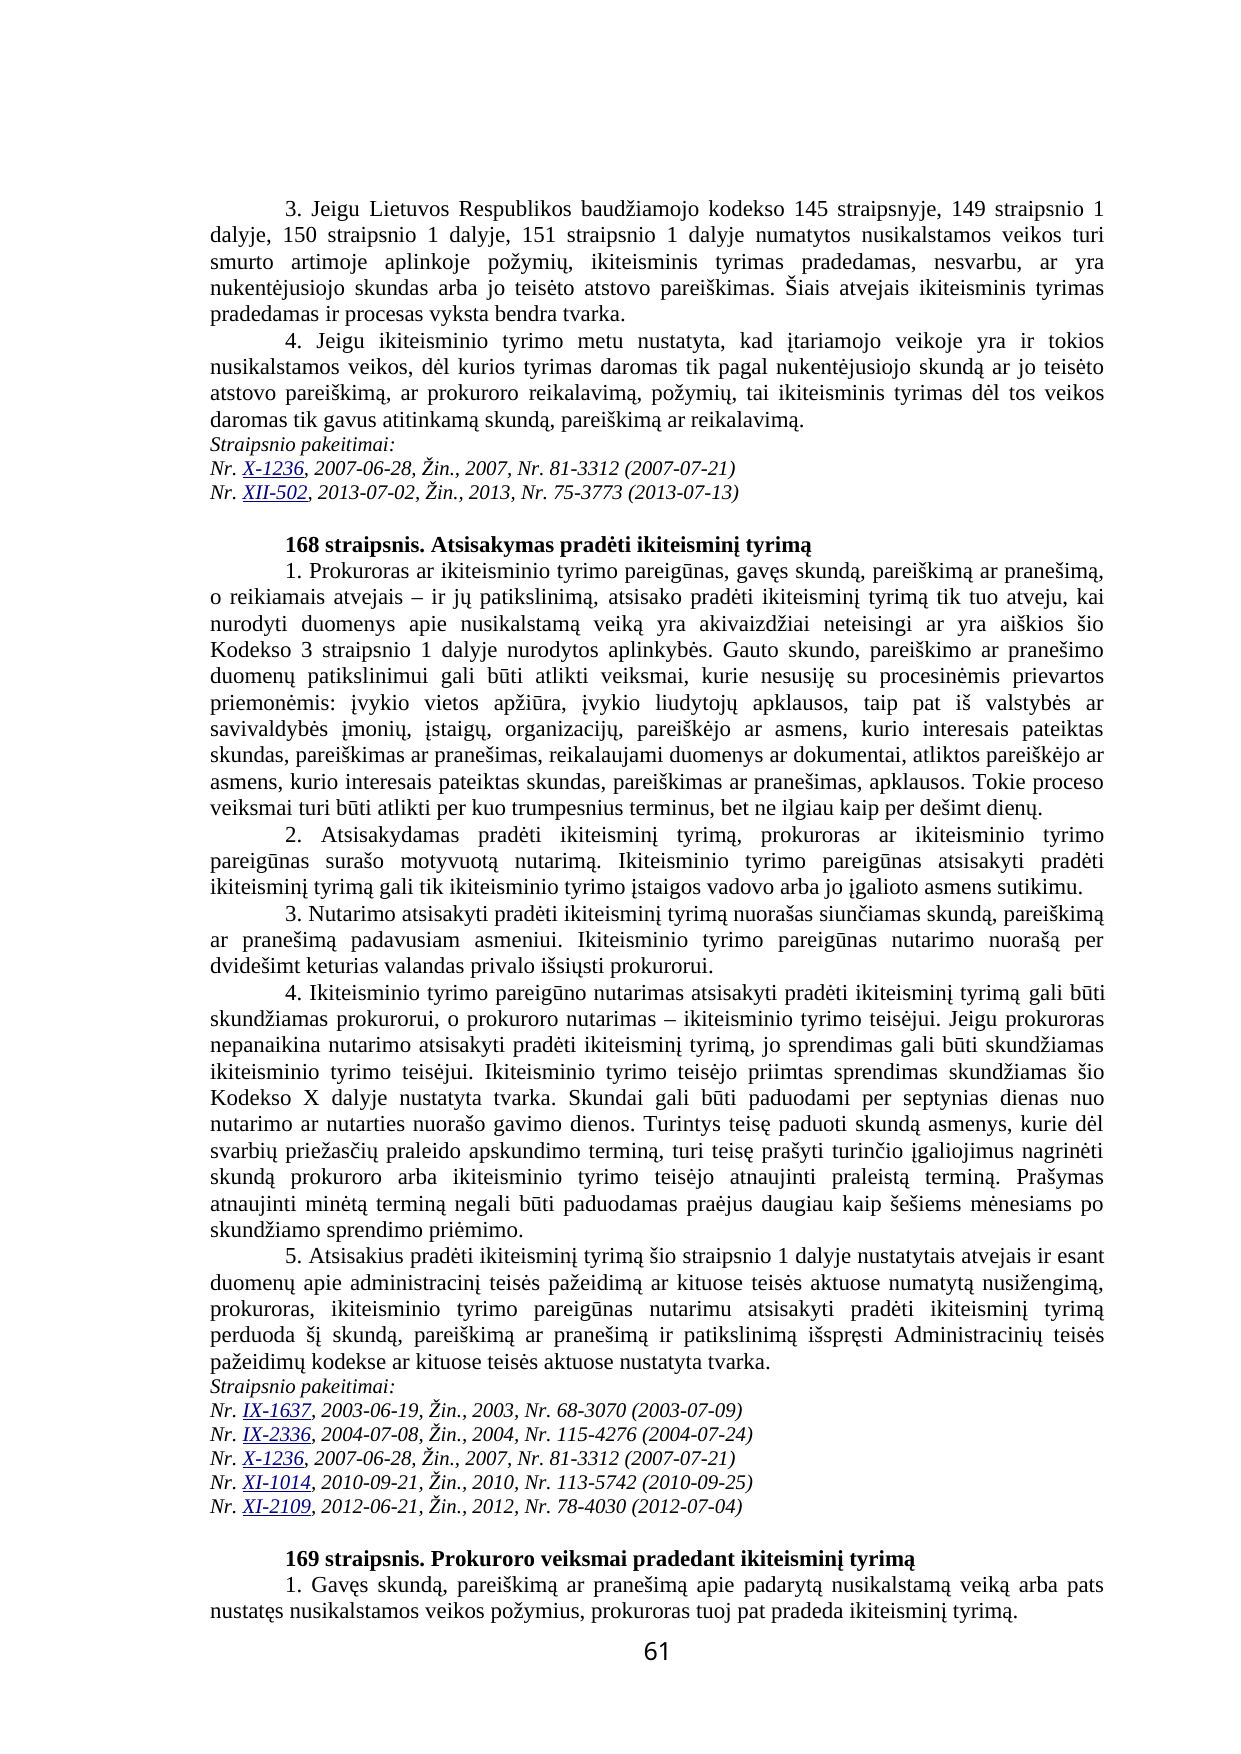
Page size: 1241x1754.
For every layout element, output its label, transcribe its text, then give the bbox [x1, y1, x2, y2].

text 4. Jeigu ikiteisminio tyrimo metu nustatyta, kad įtariamojo veikoje yra ir tokios nusikalstamos veikos, dėl kurios tyrimas daromas tik pagal nukentėjusiojo skundą ar jo teisėto atstovo pareiškimą, ar prokuroro reikalavimą, požymių, tai ikiteisminis tyrimas dėl tos veikos daromas tik gavus atitinkamą skundą, pareiškimą ar reikalavimą. [210, 327, 1106, 432]
text 168 straipsnis. Atsisakymas pradėti ikiteisminį tyrimą [210, 531, 1106, 557]
text 2. Atsisakydamas pradėti ikiteisminį tyrimą, prokuroras ar ikiteisminio tyrimo pareigūnas surašo motyvuotą nutarimą. Ikiteisminio tyrimo pareigūnas atsisakyti pradėti ikiteisminį tyrimą gali tik ikiteisminio tyrimo įstaigos vadovo arba jo įgalioto asmens sutikimu. [210, 821, 1106, 900]
text Nr. X-1236, 2007-06-28, Žin., 2007, Nr. 81-3312 (2007-07-21) [210, 456, 1106, 480]
text Nr. X-1236, 2007-06-28, Žin., 2007, Nr. 81-3312 (2007-07-21) [210, 1446, 1106, 1470]
text 169 straipsnis. Prokuroro veiksmai pradedant ikiteisminį tyrimą [210, 1545, 1106, 1571]
text 1. Prokuroras ar ikiteisminio tyrimo pareigūnas, gavęs skundą, pareiškimą ar pranešimą, o reikiamais atvejais – ir jų patikslinimą, atsisako pradėti ikiteisminį tyrimą tik tuo atveju, kai nurodyti duomenys apie nusikalstamą veiką yra akivaizdžiai neteisingi ar yra aiškios šio Kodekso 3 straipsnio 1 dalyje nurodytos aplinkybės. Gauto skundo, pareiškimo ar pranešimo duomenų patikslinimui gali būti atlikti veiksmai, kurie nesusiję su procesinėmis prievartos priemonėmis: įvykio vietos apžiūra, įvykio liudytojų apklausos, taip pat iš valstybės ar savivaldybės įmonių, įstaigų, organizacijų, pareiškėjo ar asmens, kurio interesais pateiktas skundas, pareiškimas ar pranešimas, reikalaujami duomenys ar dokumentai, atliktos pareiškėjo ar asmens, kurio interesais pateiktas skundas, pareiškimas ar pranešimas, apklausos. Tokie proceso veiksmai turi būti atlikti per kuo trumpesnius terminus, bet ne ilgiau kaip per dešimt dienų. [210, 557, 1106, 821]
text Straipsnio pakeitimai: [210, 432, 1106, 456]
text Nr. XI-2109, 2012-06-21, Žin., 2012, Nr. 78-4030 (2012-07-04) [210, 1494, 1106, 1518]
text Nr. XII-502, 2013-07-02, Žin., 2013, Nr. 75-3773 (2013-07-13) [210, 480, 1106, 504]
text Nr. IX-2336, 2004-07-08, Žin., 2004, Nr. 115-4276 (2004-07-24) [210, 1422, 1106, 1446]
text Nr. XI-1014, 2010-09-21, Žin., 2010, Nr. 113-5742 (2010-09-25) [210, 1470, 1106, 1494]
text 4. Ikiteisminio tyrimo pareigūno nutarimas atsisakyti pradėti ikiteisminį tyrimą gali būti skundžiamas prokurorui, o prokuroro nutarimas – ikiteisminio tyrimo teisėjui. Jeigu prokuroras nepanaikina nutarimo atsisakyti pradėti ikiteisminį tyrimą, jo sprendimas gali būti skundžiamas ikiteisminio tyrimo teisėjui. Ikiteisminio tyrimo teisėjo priimtas sprendimas skundžiamas šio Kodekso X dalyje nustatyta tvarka. Skundai gali būti paduodami per septynias dienas nuo nutarimo ar nutarties nuorašo gavimo dienos. Turintys teisę paduoti skundą asmenys, kurie dėl svarbių priežasčių praleido apskundimo terminą, turi teisę prašyti turinčio įgaliojimus nagrinėti skundą prokuroro arba ikiteisminio tyrimo teisėjo atnaujinti praleistą terminą. Prašymas atnaujinti minėtą terminą negali būti paduodamas praėjus daugiau kaip šešiems mėnesiams po skundžiamo sprendimo priėmimo. [210, 979, 1106, 1242]
text Straipsnio pakeitimai: [210, 1374, 1106, 1398]
text 1. Gavęs skundą, pareiškimą ar pranešimą apie padarytą nusikalstamą veiką arba pats nustatęs nusikalstamos veikos požymius, prokuroras tuoj pat pradeda ikiteisminį tyrimą. [210, 1571, 1106, 1624]
text 3. Jeigu Lietuvos Respublikos baudžiamojo kodekso 145 straipsnyje, 149 straipsnio 1 dalyje, 150 straipsnio 1 dalyje, 151 straipsnio 1 dalyje numatytos nusikalstamos veikos turi smurto artimoje aplinkoje požymių, ikiteisminis tyrimas pradedamas, nesvarbu, ar yra nukentėjusiojo skundas arba jo teisėto atstovo pareiškimas. Šiais atvejais ikiteisminis tyrimas pradedamas ir procesas vyksta bendra tvarka. [210, 195, 1106, 327]
text 3. Nutarimo atsisakyti pradėti ikiteisminį tyrimą nuorašas siunčiamas skundą, pareiškimą ar pranešimą padavusiam asmeniui. Ikiteisminio tyrimo pareigūnas nutarimo nuorašą per dvidešimt keturias valandas privalo išsiųsti prokurorui. [210, 900, 1106, 979]
text 5. Atsisakius pradėti ikiteisminį tyrimą šio straipsnio 1 dalyje nustatytais atvejais ir esant duomenų apie administracinį teisės pažeidimą ar kituose teisės aktuose numatytą nusižengimą, prokuroras, ikiteisminio tyrimo pareigūnas nutarimu atsisakyti pradėti ikiteisminį tyrimą perduoda šį skundą, pareiškimą ar pranešimą ir patikslinimą išspręsti Administracinių teisės pažeidimų kodekse ar kituose teisės aktuose nustatyta tvarka. [210, 1242, 1106, 1374]
text Nr. IX-1637, 2003-06-19, Žin., 2003, Nr. 68-3070 (2003-07-09) [210, 1398, 1106, 1422]
